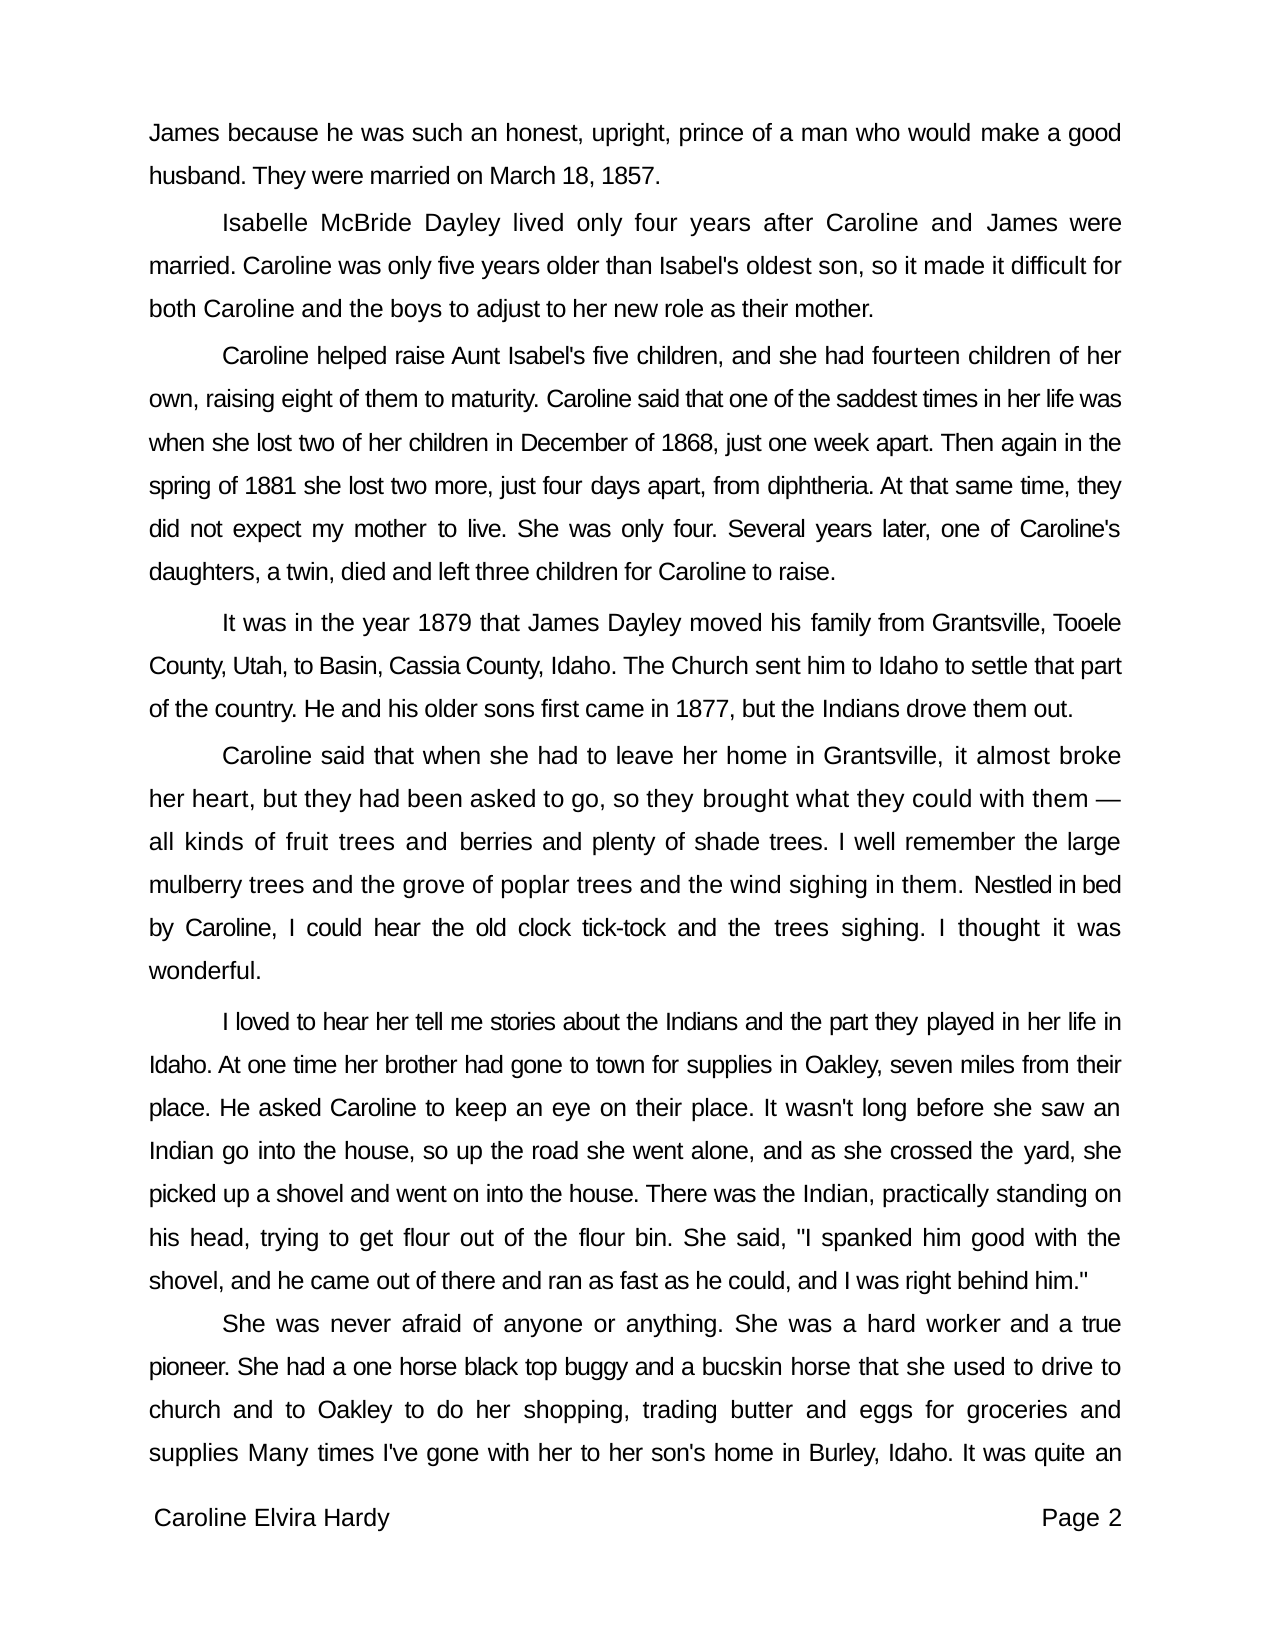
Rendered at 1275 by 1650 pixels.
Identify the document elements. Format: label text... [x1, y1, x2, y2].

text James because he was such an honest, upright, prince of a man who would make a good husband. They were married on March 18, 1857. [148, 118, 1122, 190]
text It was in the year 1879 that James Dayley moved his family from Grantsville, Tooele County, Utah, to Basin, Cassia County, Idaho. The Church sent him to Idaho to settle that part of the country. He and his older sons first came in 1877, but the Indians drove them out. [148, 607, 1122, 722]
text Isabelle McBride Dayley lived only four years after Caroline and James were married. Caroline was only five years older than Isabel's oldest son, so it made it difficult for both Caroline and the boys to adjust to her new role as their mother. [148, 208, 1122, 323]
text I loved to hear her tell me stories about the Indians and the part they played in her life in Idaho. At one time her brother had gone to town for supplies in Oakley, seven miles from their place. He asked Caroline to keep an eye on their place. It wasn't long before she saw an Indian go into the house, so up the road she went alone, and as she crossed the yard, she picked up a shovel and went on into the house. There was the Indian, practically standing on his head, trying to get flour out of the flour bin. She said, "I spanked him good with the shovel, and he came out of there and ran as fast as he could, and I was right behind him." [148, 1007, 1122, 1294]
text She was never afraid of anyone or anything. She was a hard worker and a true pioneer. She had a one horse black top buggy and a bucskin horse that she used to drive to church and to Oakley to do her shopping, trading butter and eggs for groceries and supplies Many times I've gone with her to her son's home in Burley, Idaho. It was quite an [148, 1309, 1122, 1467]
text Caroline said that when she had to leave her home in Grantsville, it almost broke her heart, but they had been asked to go, so they brought what they could with them — all kinds of fruit trees and berries and plenty of shade trees. I well remember the large mulberry trees and the grove of poplar trees and the wind sighing in them. Nestled in bed by Caroline, I could hear the old clock tick-tock and the trees sighing. I thought it was wonderful. [148, 741, 1122, 985]
text Caroline helped raise Aunt Isabel's five children, and she had fourteen children of her own, raising eight of them to maturity. Caroline said that one of the saddest times in her life was when she lost two of her children in December of 1868, just one week apart. Then again in the spring of 1881 she lost two more, just four days apart, from diphtheria. At that same time, they did not expect my mother to live. She was only four. Several years later, one of Caroline's daughters, a twin, died and left three children for Caroline to raise. [148, 341, 1122, 586]
